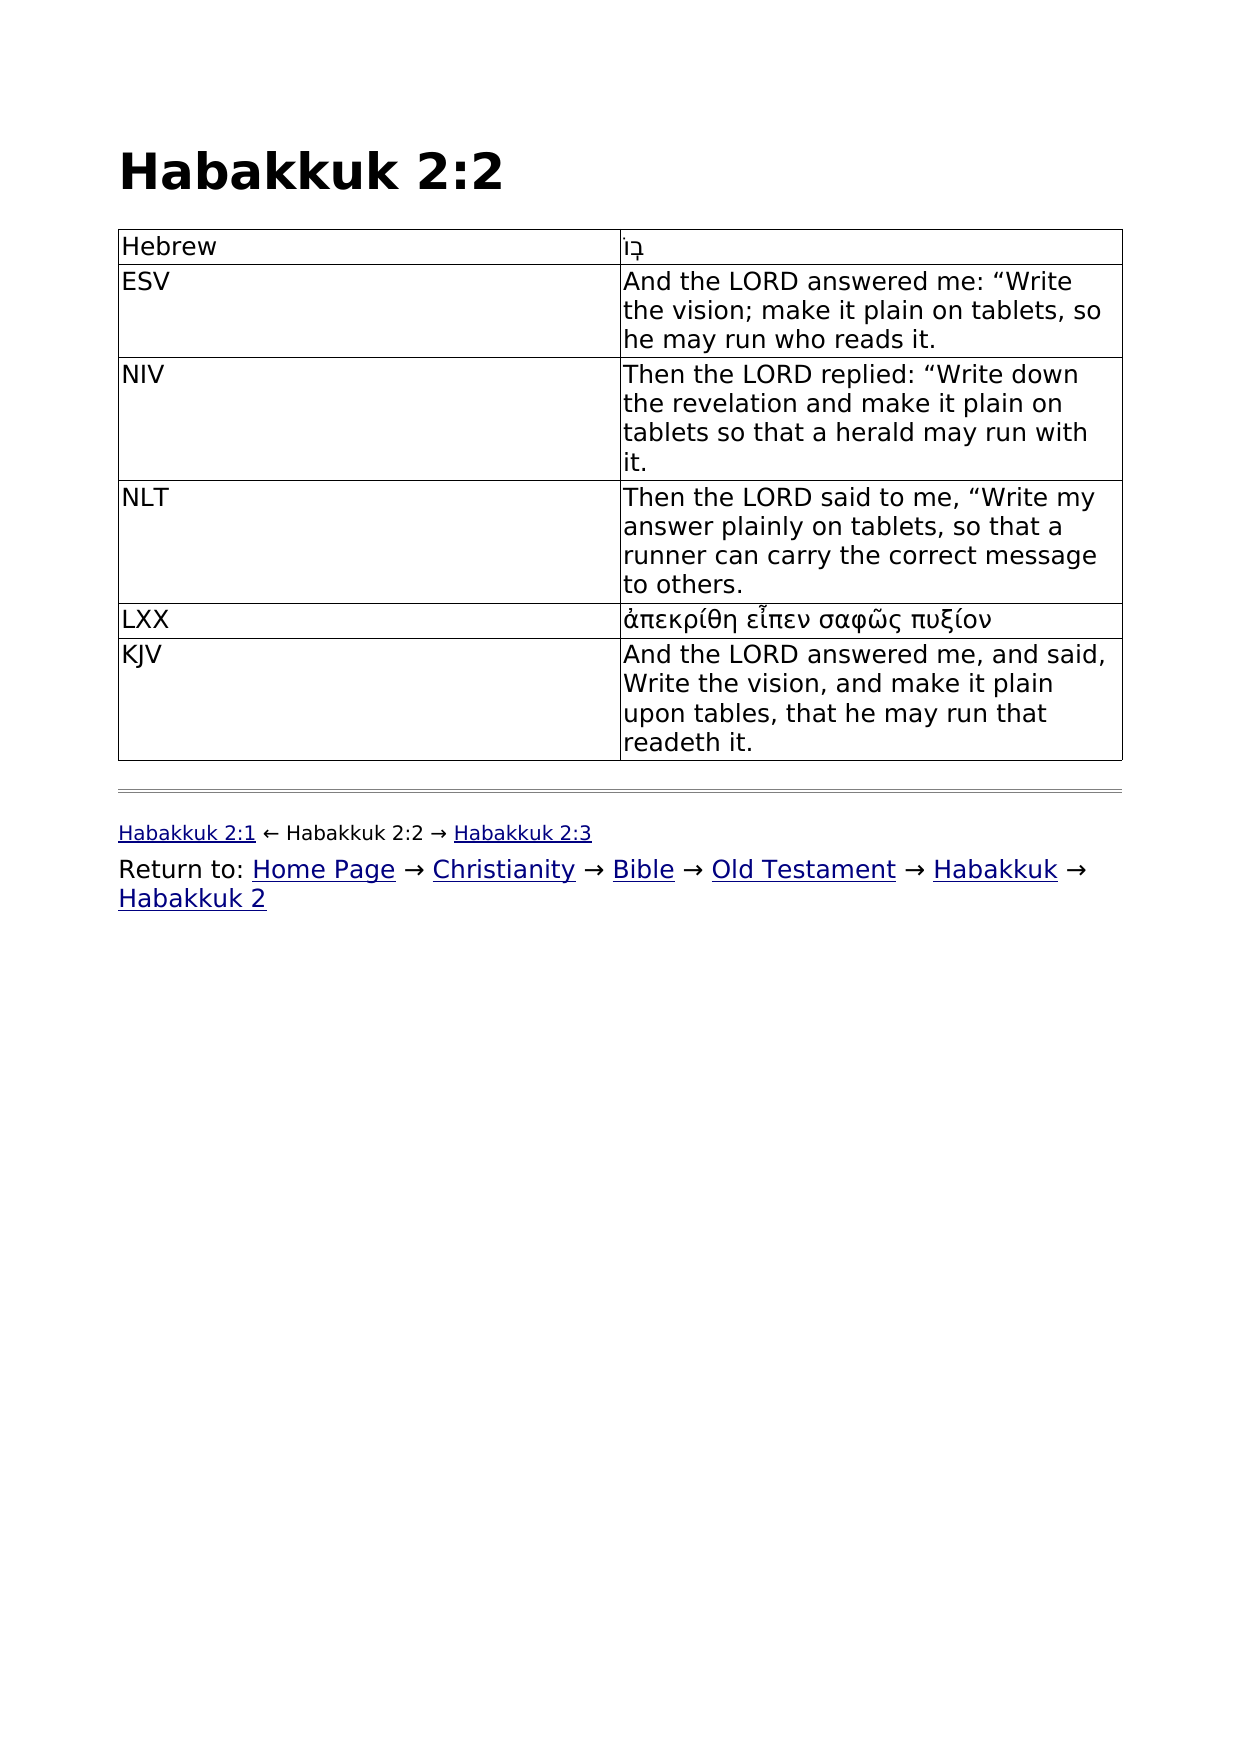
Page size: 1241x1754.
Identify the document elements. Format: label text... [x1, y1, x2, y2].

table_cell NLT [119, 481, 620, 602]
table_cell Then the LORD replied: “Write down the revelation and make it plain on tablets so that a herald may run with it. [621, 358, 1122, 480]
text Return to: Home Page → Christianity → Bible → Old Testament → Habakkuk → Habakkuk 2 [118, 855, 1122, 914]
subtitle Habakkuk 2:2 [118, 143, 1122, 201]
table_header Hebrew [119, 230, 620, 264]
table_cell Then the LORD said to me, “Write my answer plainly on tablets, so that a runner can carry the correct message to others. [621, 481, 1122, 602]
table_cell ἀπεκρίθη εἶπεν σαφῶς πυξίον [621, 604, 1122, 637]
table_cell NIV [119, 358, 620, 480]
table_cell KJV [119, 639, 620, 760]
table_cell ESV [119, 265, 620, 357]
table_cell And the LORD answered me: “Write the vision; make it plain on tablets, so he may run who reads it. [621, 265, 1122, 357]
table_header בֽוֹ [621, 230, 1122, 264]
table_cell And the LORD answered me, and said, Write the vision, and make it plain upon tables, that he may run that readeth it. [621, 639, 1122, 760]
table_cell LXX [119, 604, 620, 637]
text Habakkuk 2:1 ← Habakkuk 2:2 → Habakkuk 2:3 [118, 821, 1122, 855]
